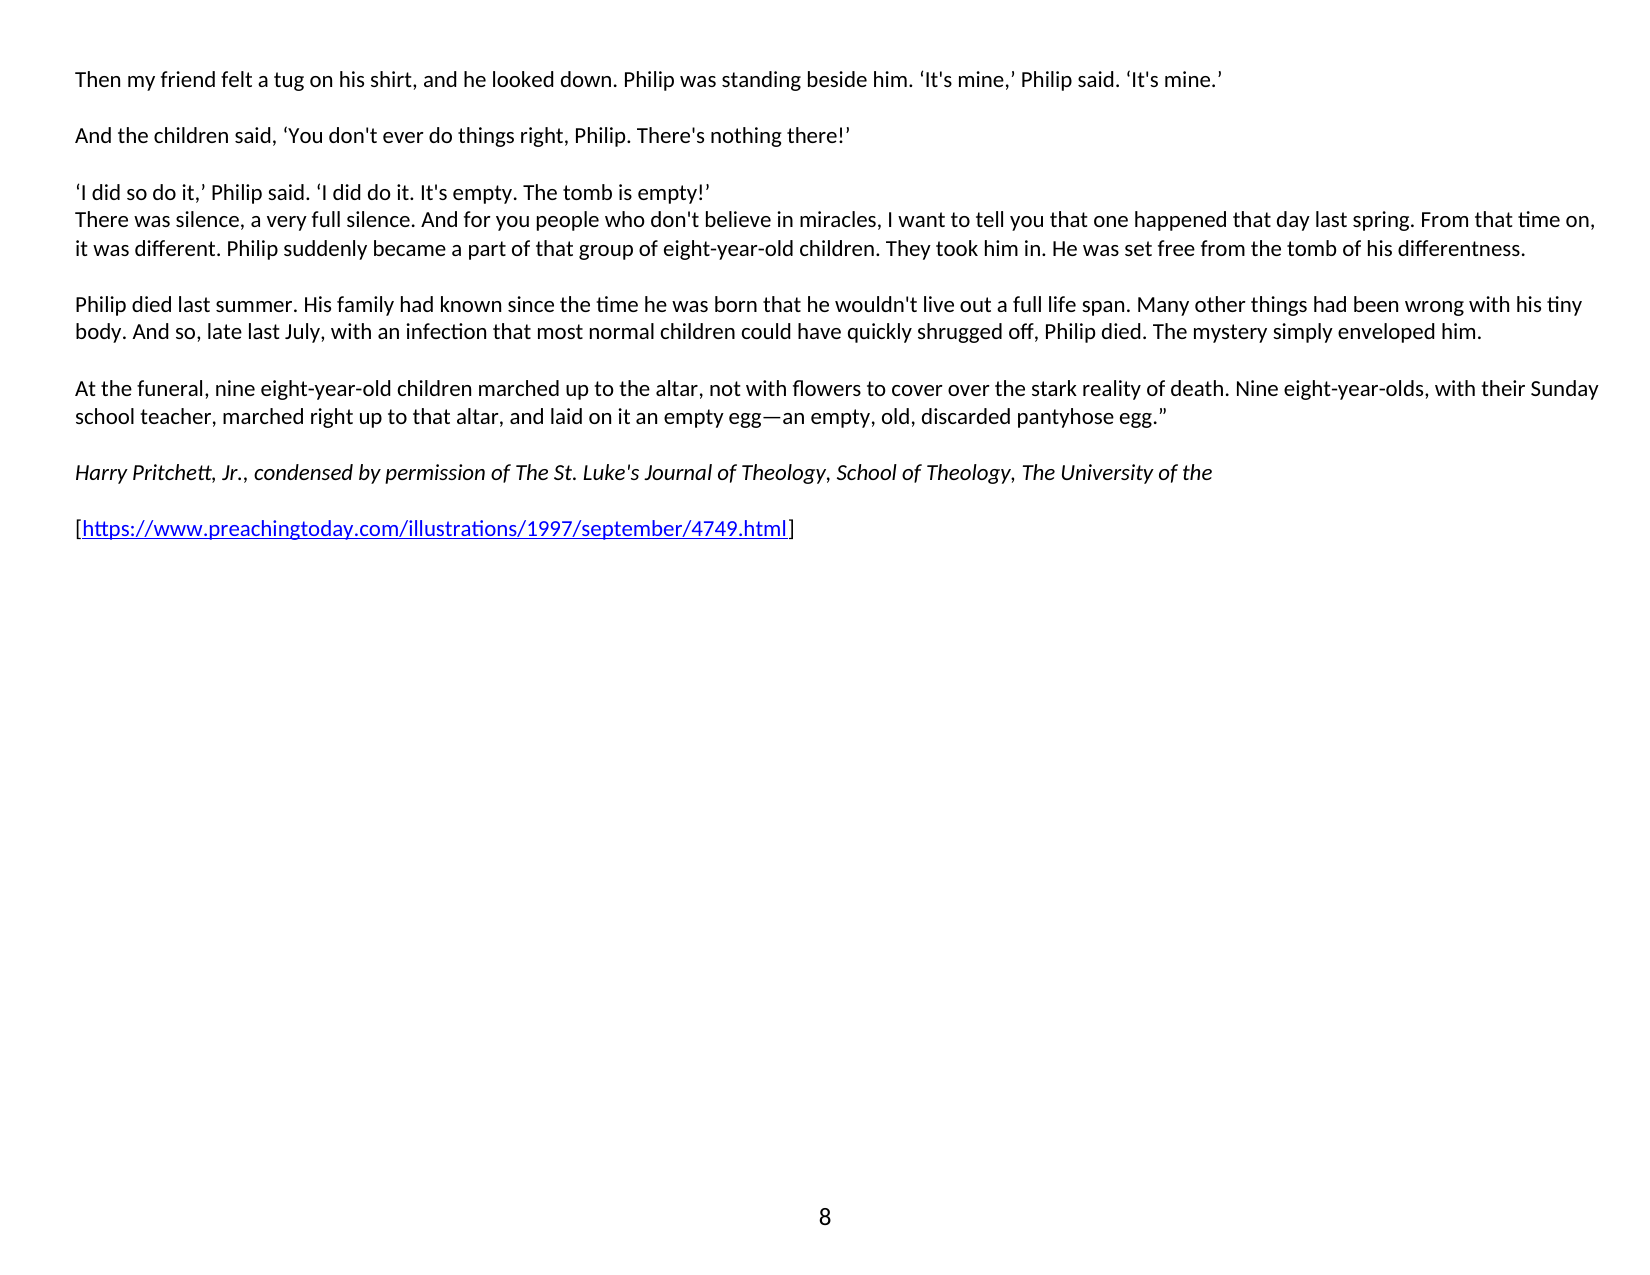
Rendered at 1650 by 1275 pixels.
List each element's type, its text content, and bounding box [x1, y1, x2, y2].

text At the funeral, nine eight-year-old children marched up to the altar, not with flowers to cover over the stark reality of death. Nine eight-year-olds, with their Sunday school teacher, marched right up to that altar, and laid on it an empty egg—an empty, old, discarded pantyhose egg.” [75, 374, 1612, 430]
text Harry Pritchett, Jr., condensed by permission of The St. Luke's Journal of Theology, School of Theology, The University of the [75, 458, 1612, 486]
text There was silence, a very full silence. And for you people who don't believe in miracles, I want to tell you that one happened that day last spring. From that time on, it was different. Philip suddenly became a part of that group of eight-year-old children. They took him in. He was set free from the tomb of his differentness. [75, 206, 1612, 262]
text ‘I did so do it,’ Philip said. ‘I did do it. It's empty. The tomb is empty!’ [75, 178, 1612, 206]
text Philip died last summer. His family had known since the time he was born that he wouldn't live out a full life span. Many other things had been wrong with his tiny body. And so, late last July, with an infection that most normal children could have quickly shrugged off, Philip died. The mystery simply enveloped him. [75, 290, 1612, 346]
text [https://www.preachingtoday.com/illustrations/1997/september/4749.html] [75, 514, 1612, 542]
text And the children said, ‘You don't ever do things right, Philip. There's nothing there!’ [75, 122, 1612, 149]
text Then my friend felt a tug on his shirt, and he looked down. Philip was standing beside him. ‘It's mine,’ Philip said. ‘It's mine.’ [75, 66, 1612, 93]
